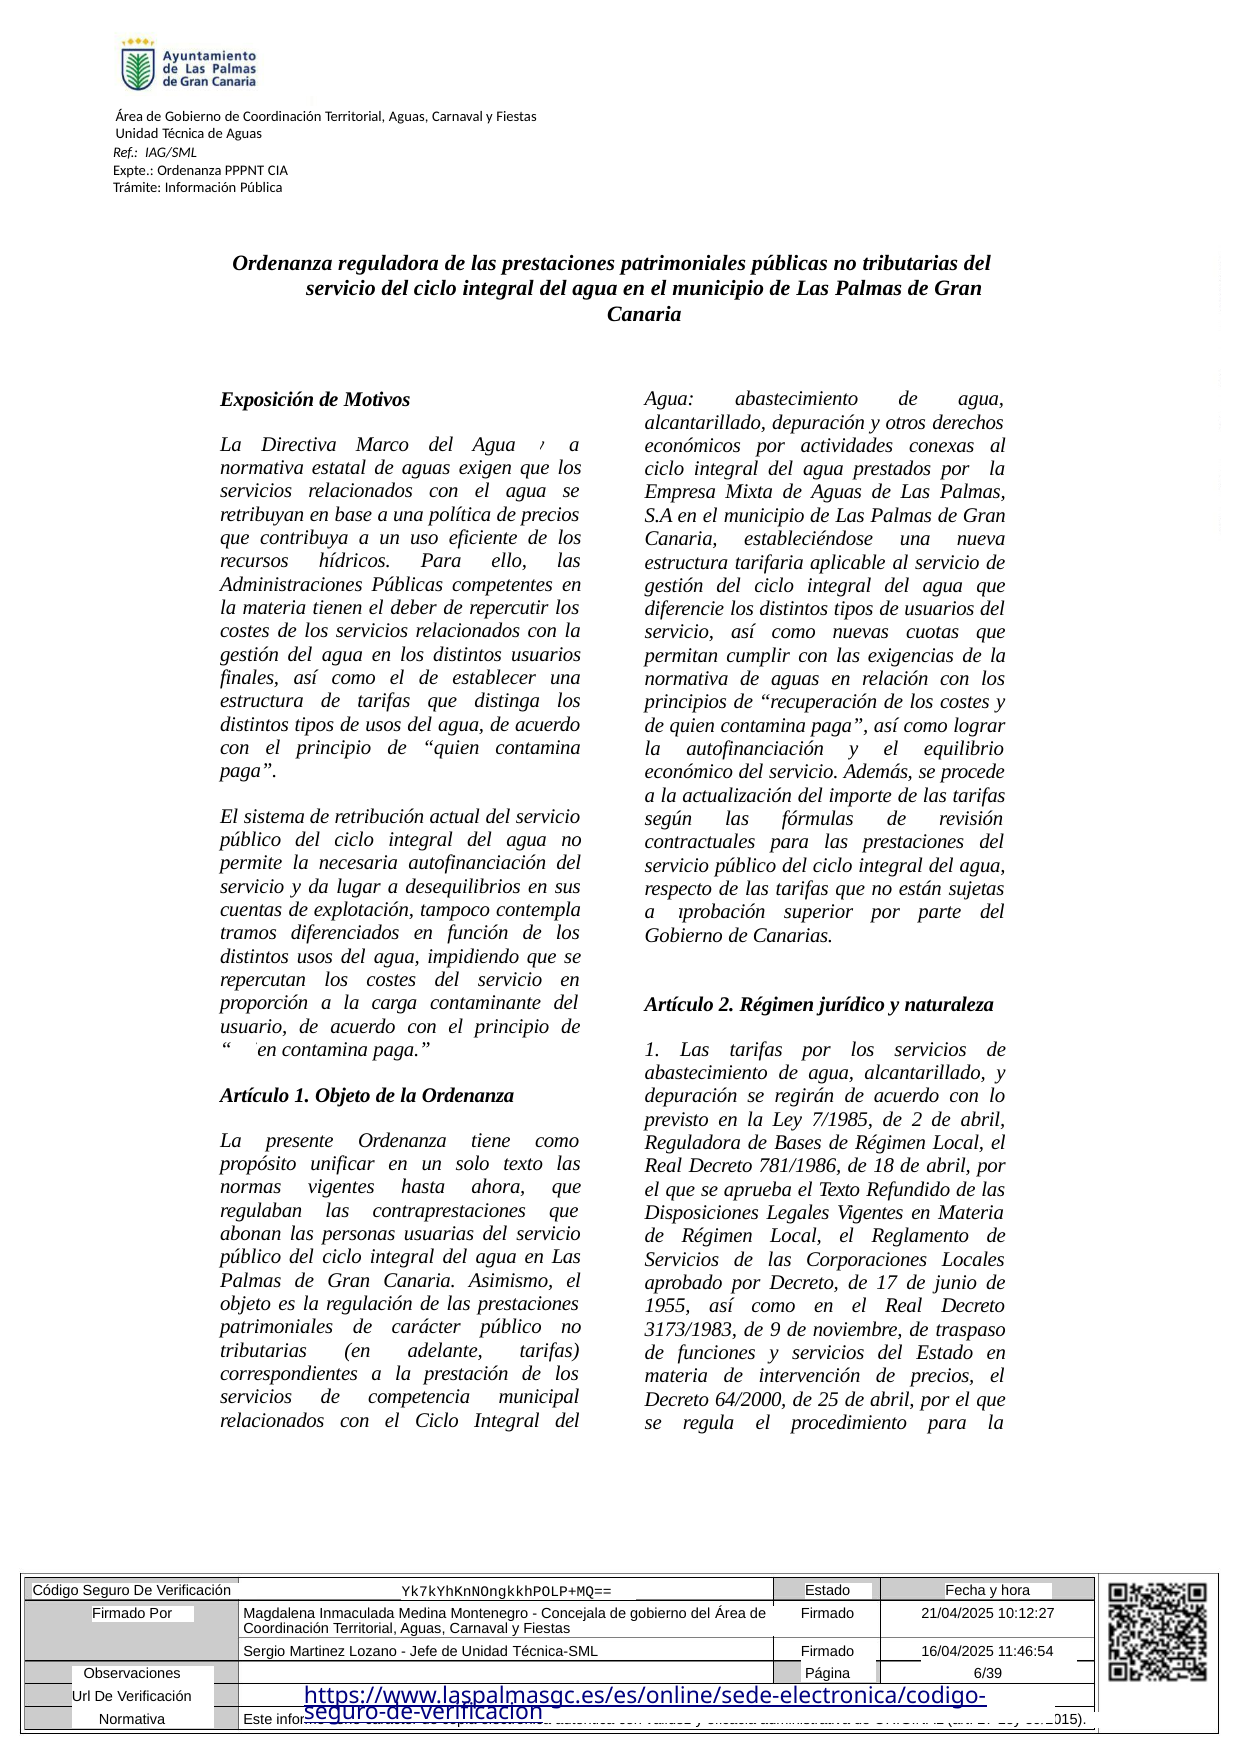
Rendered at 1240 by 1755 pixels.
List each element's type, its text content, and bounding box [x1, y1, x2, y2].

text https://www.laspalmasgc.es/es/online/sede-electronica/codigo-seguro-de-verificacion [339, 1690, 1055, 1723]
text Empresa Mixta de Aguas de Las Palmas, [644, 481, 1029, 503]
text paga”. [220, 760, 604, 782]
text proporción a la carga contaminante del [220, 992, 604, 1014]
text Artículo 2. Régimen jurídico y naturaleza [644, 993, 1017, 1016]
text Url De Verificación [72, 1689, 214, 1705]
text Expte.: Ordenanza PPPNT CIA [113, 161, 564, 178]
text económicos por actividades conexas al [644, 434, 1029, 457]
text Área de Gobierno de Coordinación Territorial, Aguas, Carnaval y Fiestas [115, 106, 564, 124]
text servicio, así como nuevas cuotas que [644, 621, 1029, 643]
text Artículo 1. Objeto de la Ordenanza [220, 1084, 537, 1107]
text Firmado [801, 1643, 876, 1659]
text público del ciclo integral del agua no [220, 829, 604, 851]
text depuración se regirán de acuerdo con lo [644, 1085, 1029, 1107]
text usuario, de acuerdo con el principio de [220, 1015, 604, 1038]
text permite la necesaria autofinanciación del [220, 852, 604, 874]
text retribuyan en base a una política de precios [220, 503, 604, 526]
text distintos usos del agua, impidiendo que se [220, 945, 604, 968]
text costes de los servicios relacionados con la [220, 620, 604, 642]
text diferencie los distintos tipos de usuarios del [644, 598, 1029, 620]
text de [898, 388, 942, 410]
text revisión [939, 808, 1029, 830]
text Estado [805, 1583, 872, 1599]
text principios de “recuperación de los costes y [644, 691, 1029, 713]
text la autofinanciación [644, 738, 848, 760]
text Gobierno de Canarias. [644, 924, 857, 947]
text respecto de las tarifas que no están sujetas [644, 877, 1029, 900]
text Trámite: Información Pública [113, 178, 564, 196]
text tributarias [220, 1339, 332, 1362]
text Sergio Martinez Lozano - Jefe de Unidad Técnica-SML [243, 1643, 623, 1659]
text previsto en la Ley 7/1985, de 2 de abril, [644, 1108, 1029, 1131]
text con el principio de “quien contamina [220, 736, 604, 759]
text distintos tipos de usos del agua, de acuerdo [220, 713, 604, 736]
text servicio y da lugar a desequilibrios en sus [220, 875, 604, 898]
text https://www.laspalmasgc.es/es/online/sede-electronica/codigo-seguro-de-verificacion [556, 1690, 960, 1705]
text propósito unificar en un solo texto las [220, 1153, 604, 1175]
text 1955, así como en el Real Decreto [644, 1295, 1029, 1317]
text la [569, 433, 604, 456]
text aprobado por Decreto, de 17 de junio de [644, 1271, 1029, 1294]
text Unidad Técnica de Aguas [115, 124, 564, 142]
text La presente Ordenanza tiene como [220, 1129, 604, 1152]
text 21/04/2025 10:12:27 [921, 1606, 1077, 1622]
text Canaria, estableciéndose una nueva [644, 528, 1029, 550]
text y [849, 738, 883, 760]
text Disposiciones Legales Vigentes en Materia [644, 1202, 1029, 1224]
text las [725, 808, 774, 830]
text el equilibrio [883, 738, 1029, 760]
text Decreto 64/2000, de 25 de abril, por el que [644, 1388, 1029, 1411]
text La Directiva Marco del Agua [220, 433, 540, 456]
text Canaria [607, 301, 1007, 326]
text Página [805, 1666, 876, 1682]
text correspondientes a la prestación de los [220, 1362, 604, 1385]
text quien contamina paga.” [256, 1038, 454, 1061]
text https://www.laspalmasgc.es/es/online/sede-electronica/codigo-seguro-de-verificacion [338, 1690, 468, 1705]
text fórmulas [782, 808, 879, 830]
text normativa estatal de aguas exigen que los [220, 457, 604, 479]
text servicio del ciclo integral del agua en el municipio de Las Palmas de Gran [306, 276, 1007, 300]
text alcantarillado, depuración y otros derechos [644, 411, 1029, 434]
text y [540, 433, 569, 456]
text permitan cumplir con las exigencias de la [644, 644, 1029, 667]
text gestión del agua en los distintos usuarios [220, 643, 604, 666]
text Observaciones [83, 1666, 214, 1682]
text que contribuya a un uso eficiente de los [220, 527, 604, 549]
text a la actualización del importe de las tarifas [644, 784, 1029, 807]
text Exposición de Motivos [220, 388, 434, 411]
text Servicios de las Corporaciones Locales [644, 1248, 1029, 1271]
text de [887, 808, 931, 830]
text Real Decreto 781/1986, de 18 de abril, por [644, 1155, 1029, 1177]
text 3173/1983, de 9 de noviembre, de traspaso [644, 1318, 1029, 1341]
text Este informe tiene carácter de copia electrónica auténtica con validez y eficacia administrativa de ORIGINAL (art. 27 Ley 39/2015). [243, 1712, 1113, 1728]
text aprobación superior por parte del [679, 901, 1028, 923]
text Agua: [644, 388, 719, 410]
text Coordinación Territorial, Aguas, Carnaval y Fiestas [243, 1622, 791, 1636]
text Yk7kYhKnNOngkkhPOLP+MQ== [401, 1584, 636, 1600]
text servicios relacionados con el agua se [220, 480, 604, 502]
text 16/04/2025 11:46:54 [921, 1643, 1077, 1659]
text servicio público del ciclo integral del agua, [644, 854, 1029, 877]
text según [644, 808, 717, 830]
text cuentas de explotación, tampoco contempla [220, 898, 604, 921]
text repercutan los costes del servicio en [220, 968, 604, 991]
text objeto es la regulación de las prestaciones [220, 1292, 604, 1315]
text normativa de aguas en relación con los [644, 668, 1029, 690]
text tarifas) [519, 1339, 604, 1362]
text relacionados con el Ciclo Integral del [220, 1409, 604, 1432]
text Firmado Por [92, 1606, 194, 1622]
text agua, [958, 388, 1029, 410]
text contractuales para las prestaciones del [644, 831, 1029, 853]
text ciclo integral del agua prestados por la [644, 458, 1029, 480]
text público del ciclo integral del agua en Las [220, 1246, 604, 1268]
text de funciones y servicios del Estado en [644, 1342, 1029, 1364]
text gestión del ciclo integral del agua que [644, 574, 1029, 597]
text Firmado [801, 1606, 876, 1622]
text Reguladora de Bases de Régimen Local, el [644, 1132, 1029, 1154]
text servicios de competencia municipal [220, 1386, 604, 1408]
text (en [344, 1339, 395, 1362]
text “ [220, 1038, 256, 1061]
text Administraciones Públicas competentes en [220, 573, 604, 596]
text normas vigentes hasta ahora, que [220, 1176, 604, 1198]
text estructura tarifaria aplicable al servicio de [644, 551, 1029, 574]
text regulaban las contraprestaciones que [220, 1199, 604, 1222]
text el que se aprueba el Texto Refundido de las [644, 1178, 1029, 1201]
text a [644, 901, 679, 923]
text adelante, [407, 1339, 507, 1362]
text Normativa [99, 1712, 214, 1728]
text El sistema de retribución actual del servicio [220, 805, 604, 828]
text Magdalena Inmaculada Medina Montenegro - Concejala de gobierno del Área de [243, 1606, 791, 1622]
text Fecha y hora [945, 1583, 1052, 1599]
text abonan las personas usuarias del servicio [220, 1223, 604, 1245]
text Palmas de Gran Canaria. Asimismo, el [220, 1269, 604, 1292]
text la materia tienen el deber de repercutir los [220, 596, 604, 619]
text 1. Las tarifas por los servicios de [644, 1038, 1029, 1061]
text estructura de tarifas que distinga los [220, 690, 604, 712]
text patrimoniales de carácter público no [220, 1316, 604, 1338]
text de quien contamina paga”, así como lograr [644, 714, 1029, 737]
text Código Seguro De Verificación [32, 1583, 257, 1599]
text Ref.: IAG/SML [113, 142, 564, 161]
text abastecimiento de agua, alcantarillado, y [644, 1062, 1029, 1084]
text tramos diferenciados en función de los [220, 922, 604, 944]
text económico del servicio. Además, se procede [644, 761, 1029, 783]
text S.A en el municipio de Las Palmas de Gran [644, 504, 1029, 527]
text de Régimen Local, el Reglamento de [644, 1225, 1029, 1247]
text finales, así como el de establecer una [220, 666, 604, 689]
text abastecimiento [735, 388, 883, 410]
text Ordenanza reguladora de las prestaciones patrimoniales públicas no tributarias del [232, 251, 1016, 275]
text 6/39 [974, 1666, 1077, 1682]
text se regula el procedimiento para la [644, 1411, 1029, 1434]
text recursos hídricos. Para ello, las [220, 550, 604, 572]
text materia de intervención de precios, el [644, 1365, 1029, 1387]
